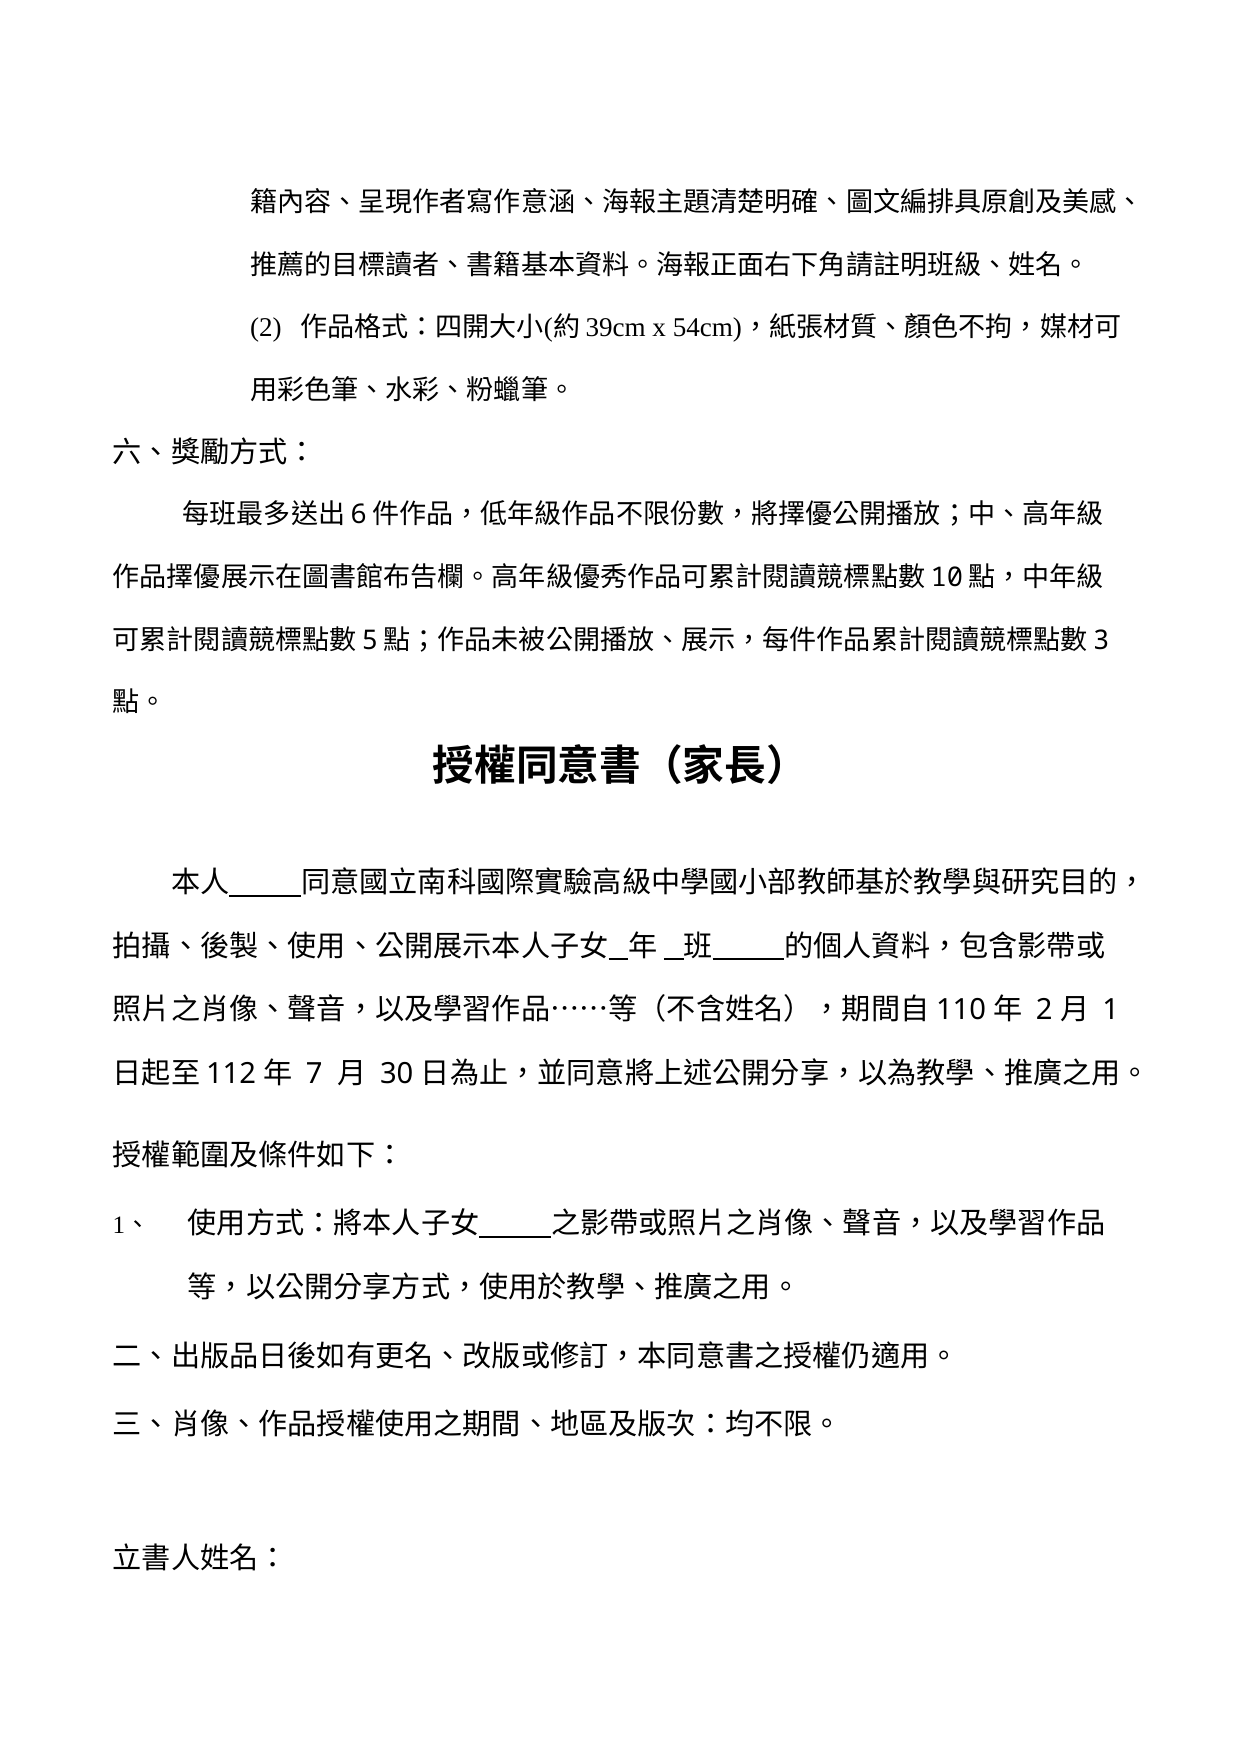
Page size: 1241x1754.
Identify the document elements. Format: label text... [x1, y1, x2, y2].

text 三、肖像、作品授權使用之期間、地區及版次：均不限。 [112, 1401, 1128, 1443]
list 內容呈現：以的海報方式來介紹一本推薦的好書。內容需適切摘要書籍內容、呈現作者寫作意涵、海報主題清楚明確、圖文編排具原創及美感、推薦的目標讀者、書籍基本資料。海報正面右下角請註明班級、姓名。 [250, 158, 1128, 283]
text 六、獎勵方式： [112, 408, 1128, 471]
text 授權同意書（家長） [112, 721, 1128, 783]
list 作品格式：四開大小(約39cm x 54cm)，紙張材質、顏色不拘，媒材可用彩色筆、水彩、粉蠟筆。 [250, 283, 1128, 408]
list 使用方式：將本人子女 之影帶或照片之肖像、聲音，以及學習作品等，以公開分享方式，使用於教學、推廣之用。 [112, 1200, 1128, 1306]
text 立書人姓名： [112, 1534, 1128, 1576]
text 本人 同意國立南科國際實驗高級中學國小部教師基於教學與研究目的，拍攝、後製、使用、公開展示本人子女 年 班 的個人資料，包含影帶或照片之肖像、聲音，以及學習作品……等（不含姓名），期間自 110 年 2 月 1 日起至112 年 7 月 30 日為止，並同意將上述公開分享，以為教學、推廣之用。 [112, 859, 1128, 1092]
text 授權範圍及條件如下： [112, 1131, 1128, 1174]
text 二、出版品日後如有更名、改版或修訂，本同意書之授權仍適用。 [112, 1332, 1128, 1374]
text 每班最多送出6件作品，低年級作品不限份數，將擇優公開播放；中、高年級作品擇優展示在圖書館布告欄。高年級優秀作品可累計閱讀競標點數10點，中年級可累計閱讀競標點數5點；作品未被公開播放、展示，每件作品累計閱讀競標點數3點。 [112, 471, 1128, 721]
